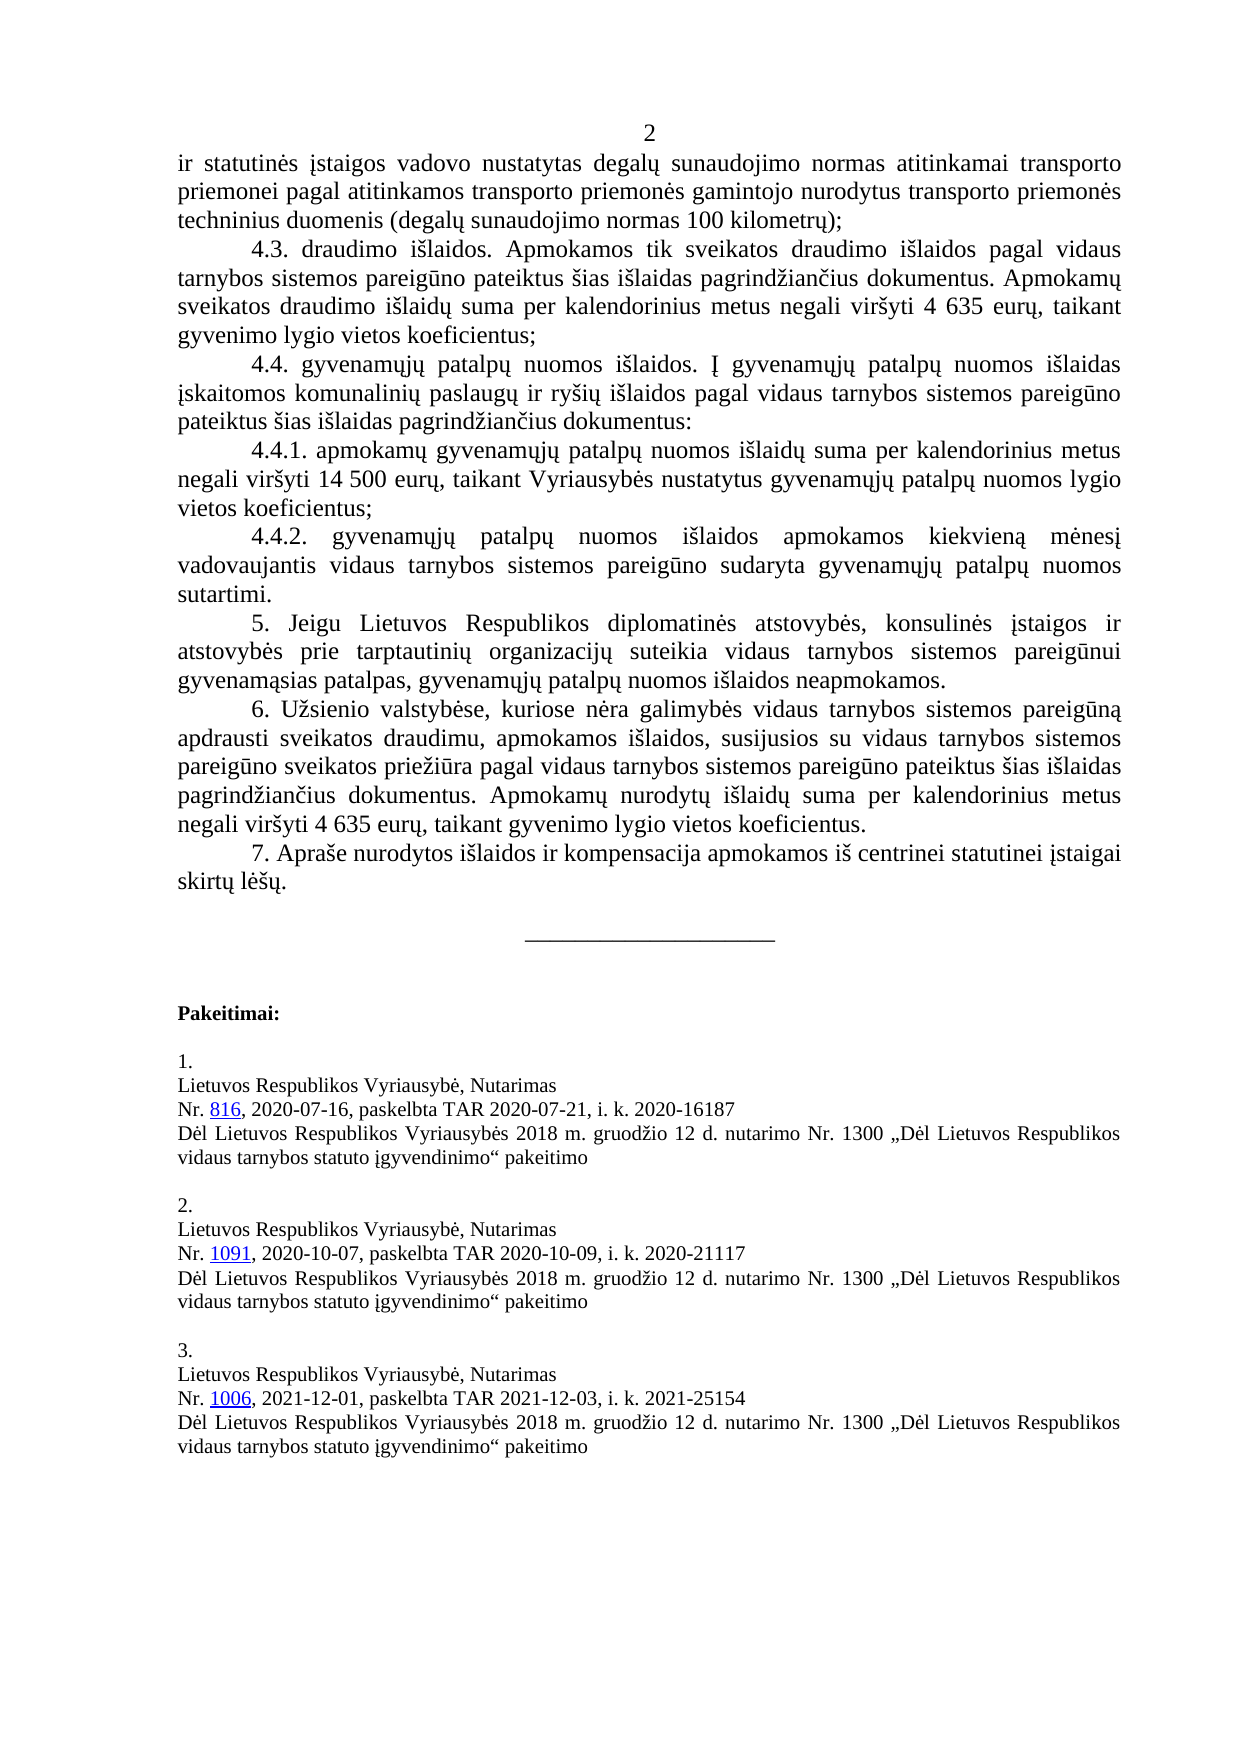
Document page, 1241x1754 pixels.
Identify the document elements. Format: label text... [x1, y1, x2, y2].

text Dėl Lietuvos Respublikos Vyriausybės 2018 m. gruodžio 12 d. nutarimo Nr. 1300 „Dėl Lietuvos Respublikos vidaus tarnybos statuto įgyvendinimo“ pakeitimo [177, 1121, 1122, 1169]
text Lietuvos Respublikos Vyriausybė, Nutarimas [177, 1362, 1122, 1386]
text Dėl Lietuvos Respublikos Vyriausybės 2018 m. gruodžio 12 d. nutarimo Nr. 1300 „Dėl Lietuvos Respublikos vidaus tarnybos statuto įgyvendinimo“ pakeitimo [177, 1265, 1122, 1313]
text 4.3. draudimo išlaidos. Apmokamos tik sveikatos draudimo išlaidos pagal vidaus tarnybos sistemos pareigūno pateiktus šias išlaidas pagrindžiančius dokumentus. Apmokamų sveikatos draudimo išlaidų suma per kalendorinius metus negali viršyti 4 635 eurų, taikant gyvenimo lygio vietos koeficientus; [177, 234, 1122, 349]
text 7. Apraše nurodytos išlaidos ir kompensacija apmokamos iš centrinei statutinei įstaigai skirtų lėšų. [177, 838, 1122, 895]
text –––––––––––––––––––– [177, 924, 1122, 953]
text Pakeitimai: [177, 1001, 1122, 1025]
text 1. [177, 1049, 1122, 1073]
text 3. [177, 1338, 1122, 1362]
text 4.4. gyvenamųjų patalpų nuomos išlaidos. Į gyvenamųjų patalpų nuomos išlaidas įskaitomos komunalinių paslaugų ir ryšių išlaidos pagal vidaus tarnybos sistemos pareigūno pateiktus šias išlaidas pagrindžiančius dokumentus: [177, 349, 1122, 435]
text 6. Užsienio valstybėse, kuriose nėra galimybės vidaus tarnybos sistemos pareigūną apdrausti sveikatos draudimu, apmokamos išlaidos, susijusios su vidaus tarnybos sistemos pareigūno sveikatos priežiūra pagal vidaus tarnybos sistemos pareigūno pateiktus šias išlaidas pagrindžiančius dokumentus. Apmokamų nurodytų išlaidų suma per kalendorinius metus negali viršyti 4 635 eurų, taikant gyvenimo lygio vietos koeficientus. [177, 694, 1122, 838]
text Nr. 1091, 2020-10-07, paskelbta TAR 2020-10-09, i. k. 2020-21117 [177, 1241, 1122, 1265]
text Dėl Lietuvos Respublikos Vyriausybės 2018 m. gruodžio 12 d. nutarimo Nr. 1300 „Dėl Lietuvos Respublikos vidaus tarnybos statuto įgyvendinimo“ pakeitimo [177, 1410, 1122, 1458]
text Lietuvos Respublikos Vyriausybė, Nutarimas [177, 1073, 1122, 1097]
text Nr. 1006, 2021-12-01, paskelbta TAR 2021-12-03, i. k. 2021-25154 [177, 1386, 1122, 1410]
text 4.4.2. gyvenamųjų patalpų nuomos išlaidos apmokamos kiekvieną mėnesį vadovaujantis vidaus tarnybos sistemos pareigūno sudaryta gyvenamųjų patalpų nuomos sutartimi. [177, 521, 1122, 608]
text 5. Jeigu Lietuvos Respublikos diplomatinės atstovybės, konsulinės įstaigos ir atstovybės prie tarptautinių organizacijų suteikia vidaus tarnybos sistemos pareigūnui gyvenamąsias patalpas, gyvenamųjų patalpų nuomos išlaidos neapmokamos. [177, 608, 1122, 694]
text Nr. 816, 2020-07-16, paskelbta TAR 2020-07-21, i. k. 2020-16187 [177, 1097, 1122, 1121]
text ir statutinės įstaigos vadovo nustatytas degalų sunaudojimo normas atitinkamai transporto priemonei pagal atitinkamos transporto priemonės gamintojo nurodytus transporto priemonės techninius duomenis (degalų sunaudojimo normas 100 kilometrų); [177, 148, 1122, 234]
text 4.4.1. apmokamų gyvenamųjų patalpų nuomos išlaidų suma per kalendorinius metus negali viršyti 14 500 eurų, taikant Vyriausybės nustatytus gyvenamųjų patalpų nuomos lygio vietos koeficientus; [177, 435, 1122, 521]
text Lietuvos Respublikos Vyriausybė, Nutarimas [177, 1217, 1122, 1241]
text 2. [177, 1193, 1122, 1217]
